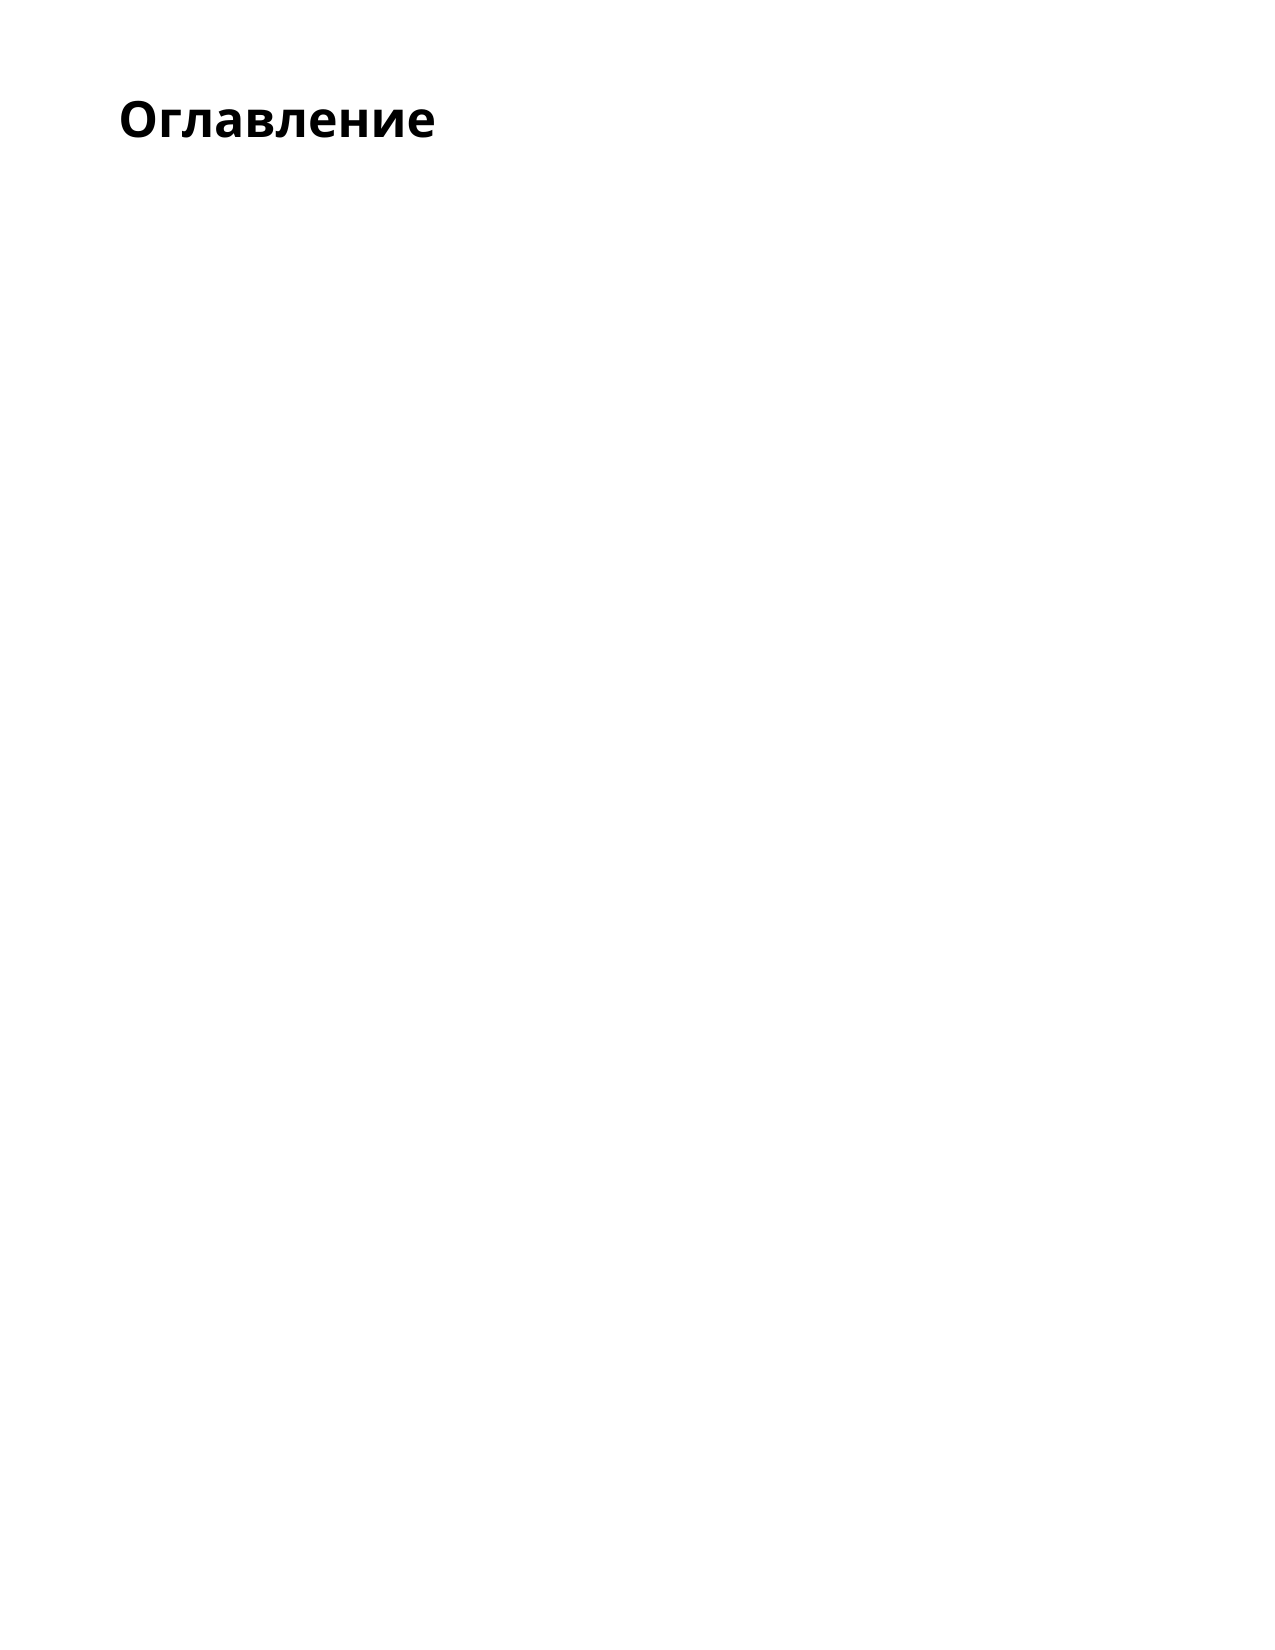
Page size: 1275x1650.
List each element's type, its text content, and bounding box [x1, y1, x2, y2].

subtitle Оглавление [118, 84, 1216, 152]
